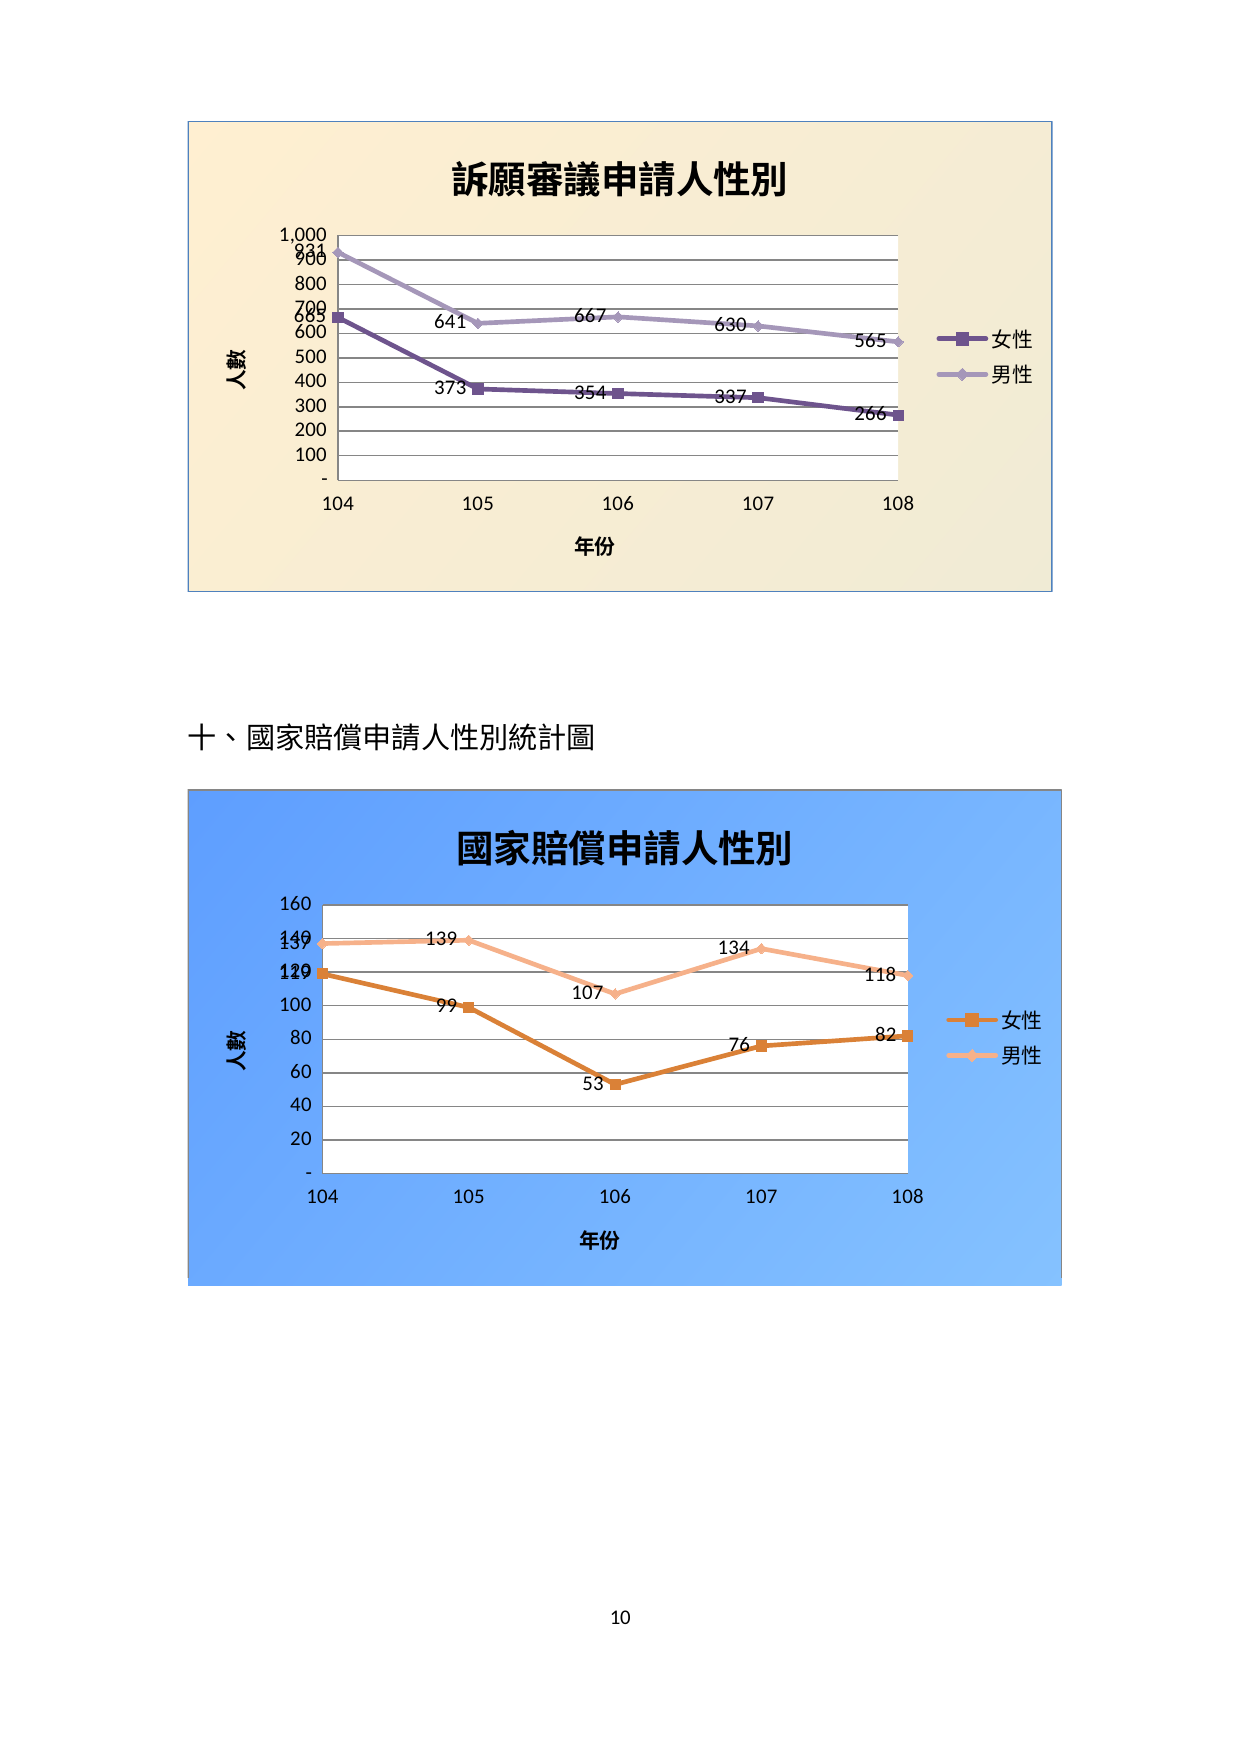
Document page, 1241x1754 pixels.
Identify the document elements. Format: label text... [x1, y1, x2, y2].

text 十、國家賠償申請人性別統計圖 [187, 694, 1053, 756]
